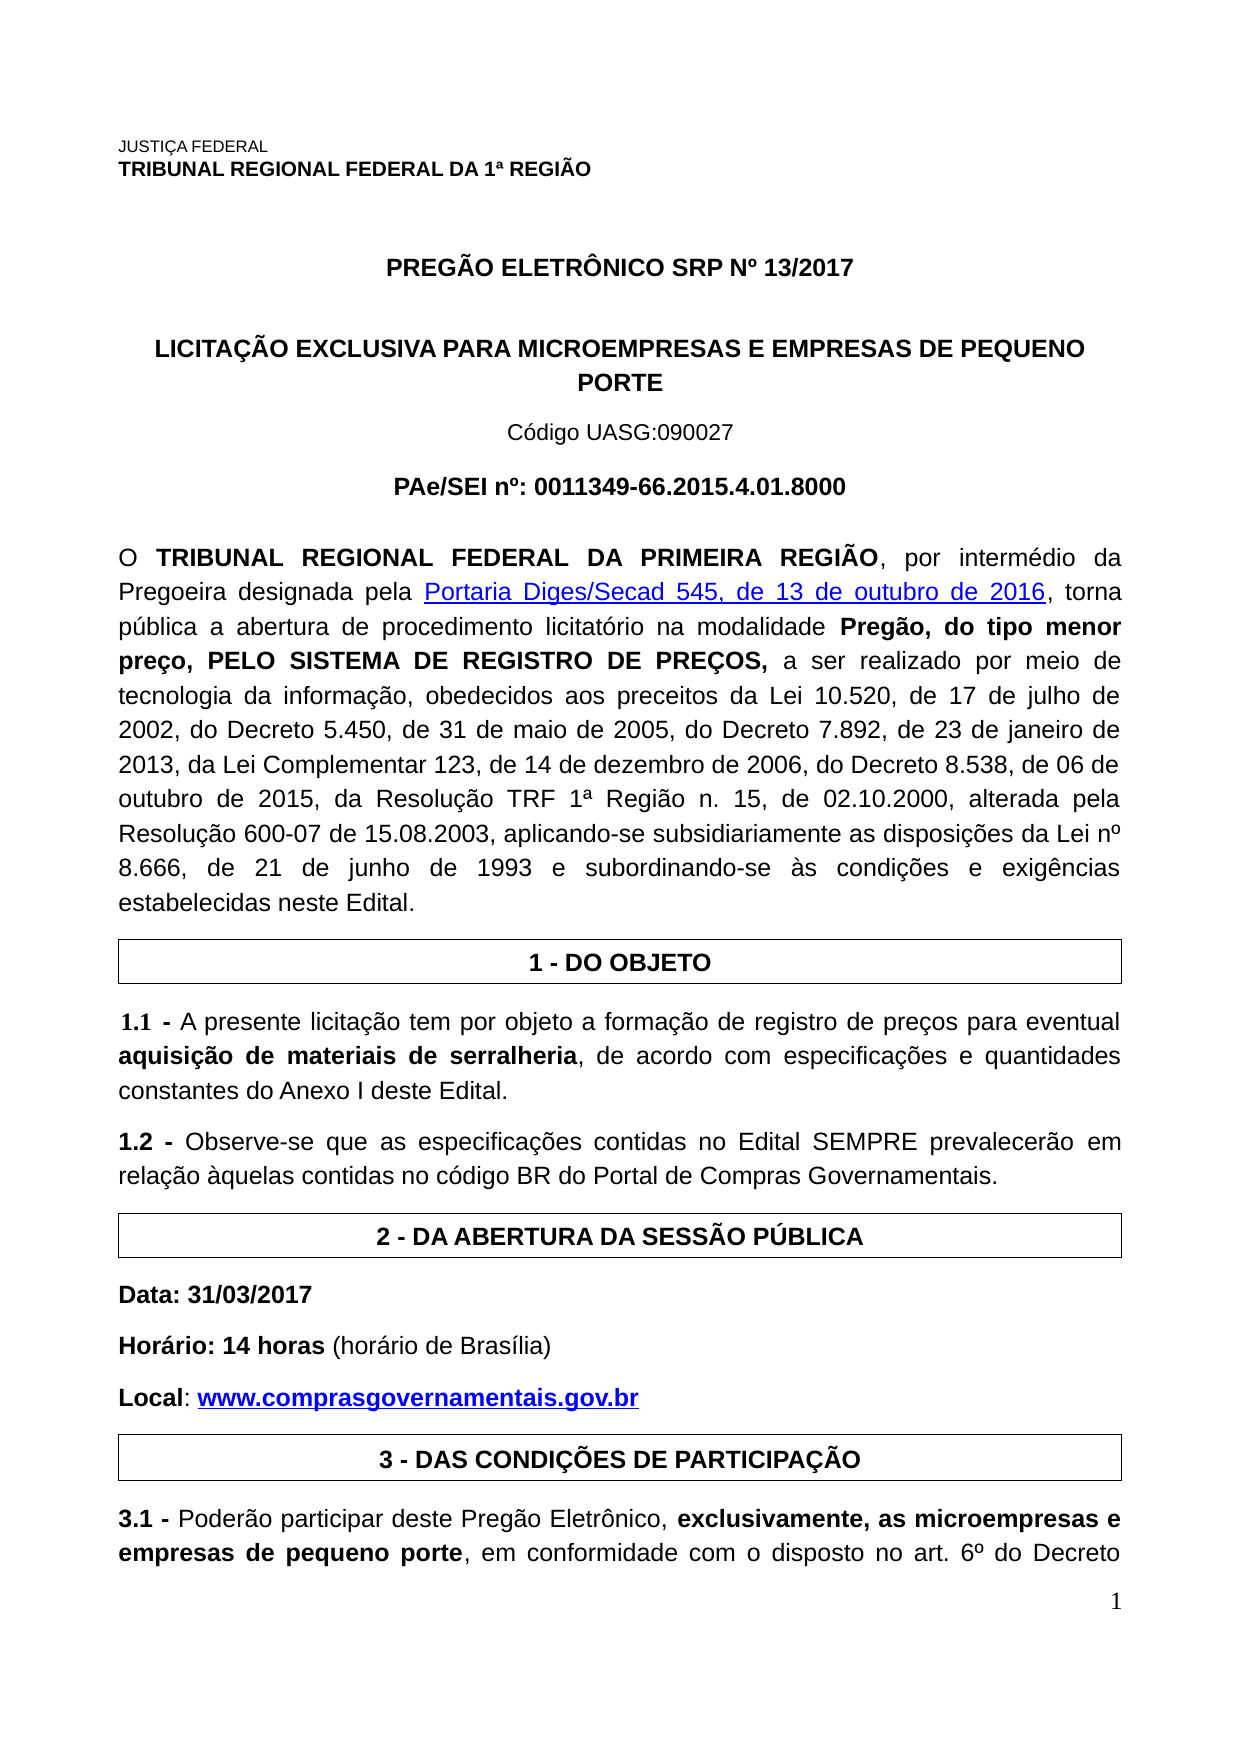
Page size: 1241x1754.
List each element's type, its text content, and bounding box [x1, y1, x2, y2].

text 1.2 - Observe-se que as especificações contidas no Edital SEMPRE prevalecerão em relação àquelas contidas no código BR do Portal de Compras Governamentais. [118, 1127, 1122, 1190]
text 1 - DO OBJETO [119, 940, 1121, 983]
subtitle LICITAÇÃO EXCLUSIVA PARA MICROEMPRESAS E EMPRESAS DE PEQUENO PORTE [118, 334, 1122, 397]
text 3.1 - Poderão participar deste Pregão Eletrônico, exclusivamente, as microempresas e empresas de pequeno porte, em conformidade com o disposto no art. 6º do Decreto [118, 1503, 1122, 1567]
text Horário: 14 horas (horário de Brasília) [118, 1331, 1122, 1360]
list - A presente licitação tem por objeto a formação de registro de preços para eventual aquisição de materiais de serralheria, de acordo com especificações e quantidades constantes do Anexo I deste Edital. [118, 1007, 1122, 1104]
text Data: 31/03/2017 [118, 1280, 1122, 1309]
text O TRIBUNAL REGIONAL FEDERAL DA PRIMEIRA REGIÃO, por intermédio da Pregoeira designada pela Portaria Diges/Secad 545, de 13 de outubro de 2016, torna pública a abertura de procedimento licitatório na modalidade Pregão, do tipo menor preço, pelo sistema de registro de preços, a ser realizado por meio de tecnologia da informação, obedecidos aos preceitos da Lei 10.520, de 17 de julho de 2002, do Decreto 5.450, de 31 de maio de 2005, do Decreto 7.892, de 23 de janeiro de 2013, da Lei Complementar 123, de 14 de dezembro de 2006, do Decreto 8.538, de 06 de outubro de 2015, da Resolução TRF 1ª Região n. 15, de 02.10.2000, alterada pela Resolução 600-07 de 15.08.2003, aplicando-se subsidiariamente as disposições da Lei nº 8.666, de 21 de junho de 1993 e subordinando-se às condições e exigências estabelecidas neste Edital. [118, 543, 1122, 916]
subtitle PREGÃO ELETRÔNICO SRP Nº 13/2017 [118, 253, 1122, 282]
subtitle PAe/SEI nº: 0011349-66.2015.4.01.8000 [118, 471, 1122, 500]
text Código UASG:090027 [118, 419, 1122, 446]
text 3 - DAS CONDIÇÕES DE PARTICIPAÇÃO [119, 1435, 1121, 1480]
text Local: www.comprasgovernamentais.gov.br [118, 1382, 1122, 1411]
text 2 - DA ABERTURA DA SESSÃO PÚBLICA [119, 1214, 1121, 1257]
